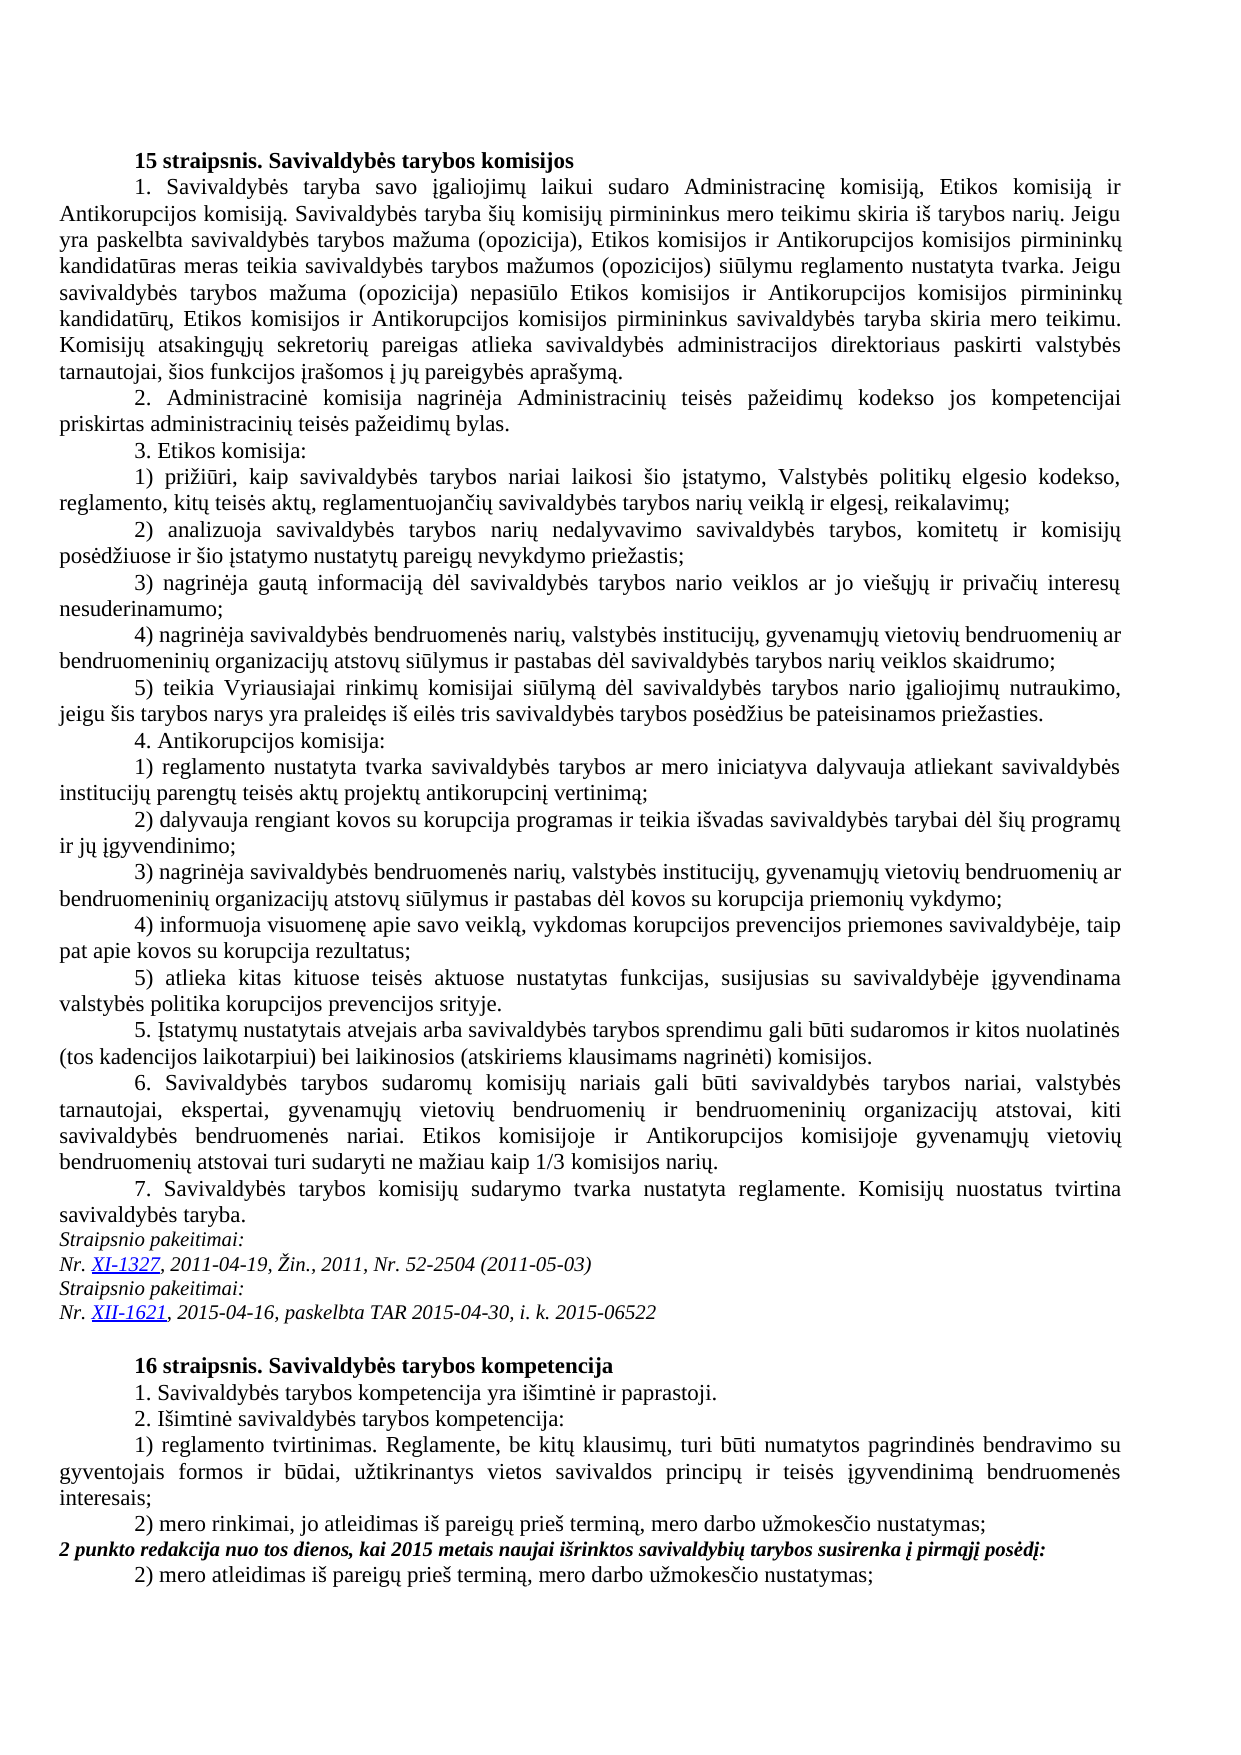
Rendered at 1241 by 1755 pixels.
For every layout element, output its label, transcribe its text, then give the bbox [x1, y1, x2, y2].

text 1) reglamento nustatyta tvarka savivaldybės tarybos ar mero iniciatyva dalyvauja atliekant savivaldybės institucijų parengtų teisės aktų projektų antikorupcinį vertinimą; [59, 753, 1122, 806]
text Straipsnio pakeitimai: [59, 1276, 1122, 1299]
text 5) atlieka kitas kituose teisės aktuose nustatytas funkcijas, susijusias su savivaldybėje įgyvendinama valstybės politika korupcijos prevencijos srityje. [59, 964, 1122, 1017]
text 2) analizuoja savivaldybės tarybos narių nedalyvavimo savivaldybės tarybos, komitetų ir komisijų posėdžiuose ir šio įstatymo nustatytų pareigų nevykdymo priežastis; [59, 516, 1122, 568]
text 3) nagrinėja savivaldybės bendruomenės narių, valstybės institucijų, gyvenamųjų vietovių bendruomenių ar bendruomeninių organizacijų atstovų siūlymus ir pastabas dėl kovos su korupcija priemonių vykdymo; [59, 858, 1122, 911]
text 5) teikia Vyriausiajai rinkimų komisijai siūlymą dėl savivaldybės tarybos nario įgaliojimų nutraukimo, jeigu šis tarybos narys yra praleidęs iš eilės tris savivaldybės tarybos posėdžius be pateisinamos priežasties. [59, 674, 1122, 727]
text 2) mero rinkimai, jo atleidimas iš pareigų prieš terminą, mero darbo užmokesčio nustatymas; [59, 1511, 1122, 1537]
text 2) mero atleidimas iš pareigų prieš terminą, mero darbo užmokesčio nustatymas; [59, 1561, 1122, 1587]
text 5. Įstatymų nustatytais atvejais arba savivaldybės tarybos sprendimu gali būti sudaromos ir kitos nuolatinės (tos kadencijos laikotarpiui) bei laikinosios (atskiriems klausimams nagrinėti) komisijos. [59, 1017, 1122, 1069]
text 3. Etikos komisija: [59, 437, 1122, 463]
text Straipsnio pakeitimai: [59, 1227, 1122, 1251]
text 2. Administracinė komisija nagrinėja Administracinių teisės pažeidimų kodekso jos kompetencijai priskirtas administracinių teisės pažeidimų bylas. [59, 384, 1122, 437]
text 1) prižiūri, kaip savivaldybės tarybos nariai laikosi šio įstatymo, Valstybės politikų elgesio kodekso, reglamento, kitų teisės aktų, reglamentuojančių savivaldybės tarybos narių veiklą ir elgesį, reikalavimų; [59, 463, 1122, 516]
text Nr. XII-1621, 2015-04-16, paskelbta TAR 2015-04-30, i. k. 2015-06522 [59, 1299, 1122, 1324]
text 4) nagrinėja savivaldybės bendruomenės narių, valstybės institucijų, gyvenamųjų vietovių bendruomenių ar bendruomeninių organizacijų atstovų siūlymus ir pastabas dėl savivaldybės tarybos narių veiklos skaidrumo; [59, 621, 1122, 674]
text Nr. XI-1327, 2011-04-19, Žin., 2011, Nr. 52-2504 (2011-05-03) [59, 1251, 1122, 1276]
text 16 straipsnis. Savivaldybės tarybos kompetencija [59, 1352, 1122, 1379]
text 1. Savivaldybės tarybos kompetencija yra išimtinė ir paprastoji. [59, 1379, 1122, 1405]
text 2 punkto redakcija nuo tos dienos, kai 2015 metais naujai išrinktos savivaldybių tarybos susirenka į pirmąjį posėdį: [59, 1537, 1122, 1561]
text 3) nagrinėja gautą informaciją dėl savivaldybės tarybos nario veiklos ar jo viešųjų ir privačių interesų nesuderinamumo; [59, 568, 1122, 621]
text 4) informuoja visuomenę apie savo veiklą, vykdomas korupcijos prevencijos priemones savivaldybėje, taip pat apie kovos su korupcija rezultatus; [59, 911, 1122, 964]
text 1) reglamento tvirtinimas. Reglamente, be kitų klausimų, turi būti numatytos pagrindinės bendravimo su gyventojais formos ir būdai, užtikrinantys vietos savivaldos principų ir teisės įgyvendinimą bendruomenės interesais; [59, 1431, 1122, 1511]
text 15 straipsnis. Savivaldybės tarybos komisijos [59, 147, 1122, 173]
text 2. Išimtinė savivaldybės tarybos kompetencija: [59, 1405, 1122, 1431]
text 2) dalyvauja rengiant kovos su korupcija programas ir teikia išvadas savivaldybės tarybai dėl šių programų ir jų įgyvendinimo; [59, 806, 1122, 858]
text 7. Savivaldybės tarybos komisijų sudarymo tvarka nustatyta reglamente. Komisijų nuostatus tvirtina savivaldybės taryba. [59, 1175, 1122, 1227]
text 1. Savivaldybės taryba savo įgaliojimų laikui sudaro Administracinę komisiją, Etikos komisiją ir Antikorupcijos komisiją. Savivaldybės taryba šių komisijų pirmininkus mero teikimu skiria iš tarybos narių. Jeigu yra paskelbta savivaldybės tarybos mažuma (opozicija), Etikos komisijos ir Antikorupcijos komisijos pirmininkų kandidatūras meras teikia savivaldybės tarybos mažumos (opozicijos) siūlymu reglamento nustatyta tvarka. Jeigu savivaldybės tarybos mažuma (opozicija) nepasiūlo Etikos komisijos ir Antikorupcijos komisijos pirmininkų kandidatūrų, Etikos komisijos ir Antikorupcijos komisijos pirmininkus savivaldybės taryba skiria mero teikimu. Komisijų atsakingųjų sekretorių pareigas atlieka savivaldybės administracijos direktoriaus paskirti valstybės tarnautojai, šios funkcijos įrašomos į jų pareigybės aprašymą. [59, 173, 1122, 384]
text 4. Antikorupcijos komisija: [59, 727, 1122, 753]
text 6. Savivaldybės tarybos sudaromų komisijų nariais gali būti savivaldybės tarybos nariai, valstybės tarnautojai, ekspertai, gyvenamųjų vietovių bendruomenių ir bendruomeninių organizacijų atstovai, kiti savivaldybės bendruomenės nariai. Etikos komisijoje ir Antikorupcijos komisijoje gyvenamųjų vietovių bendruomenių atstovai turi sudaryti ne mažiau kaip 1/3 komisijos narių. [59, 1069, 1122, 1175]
